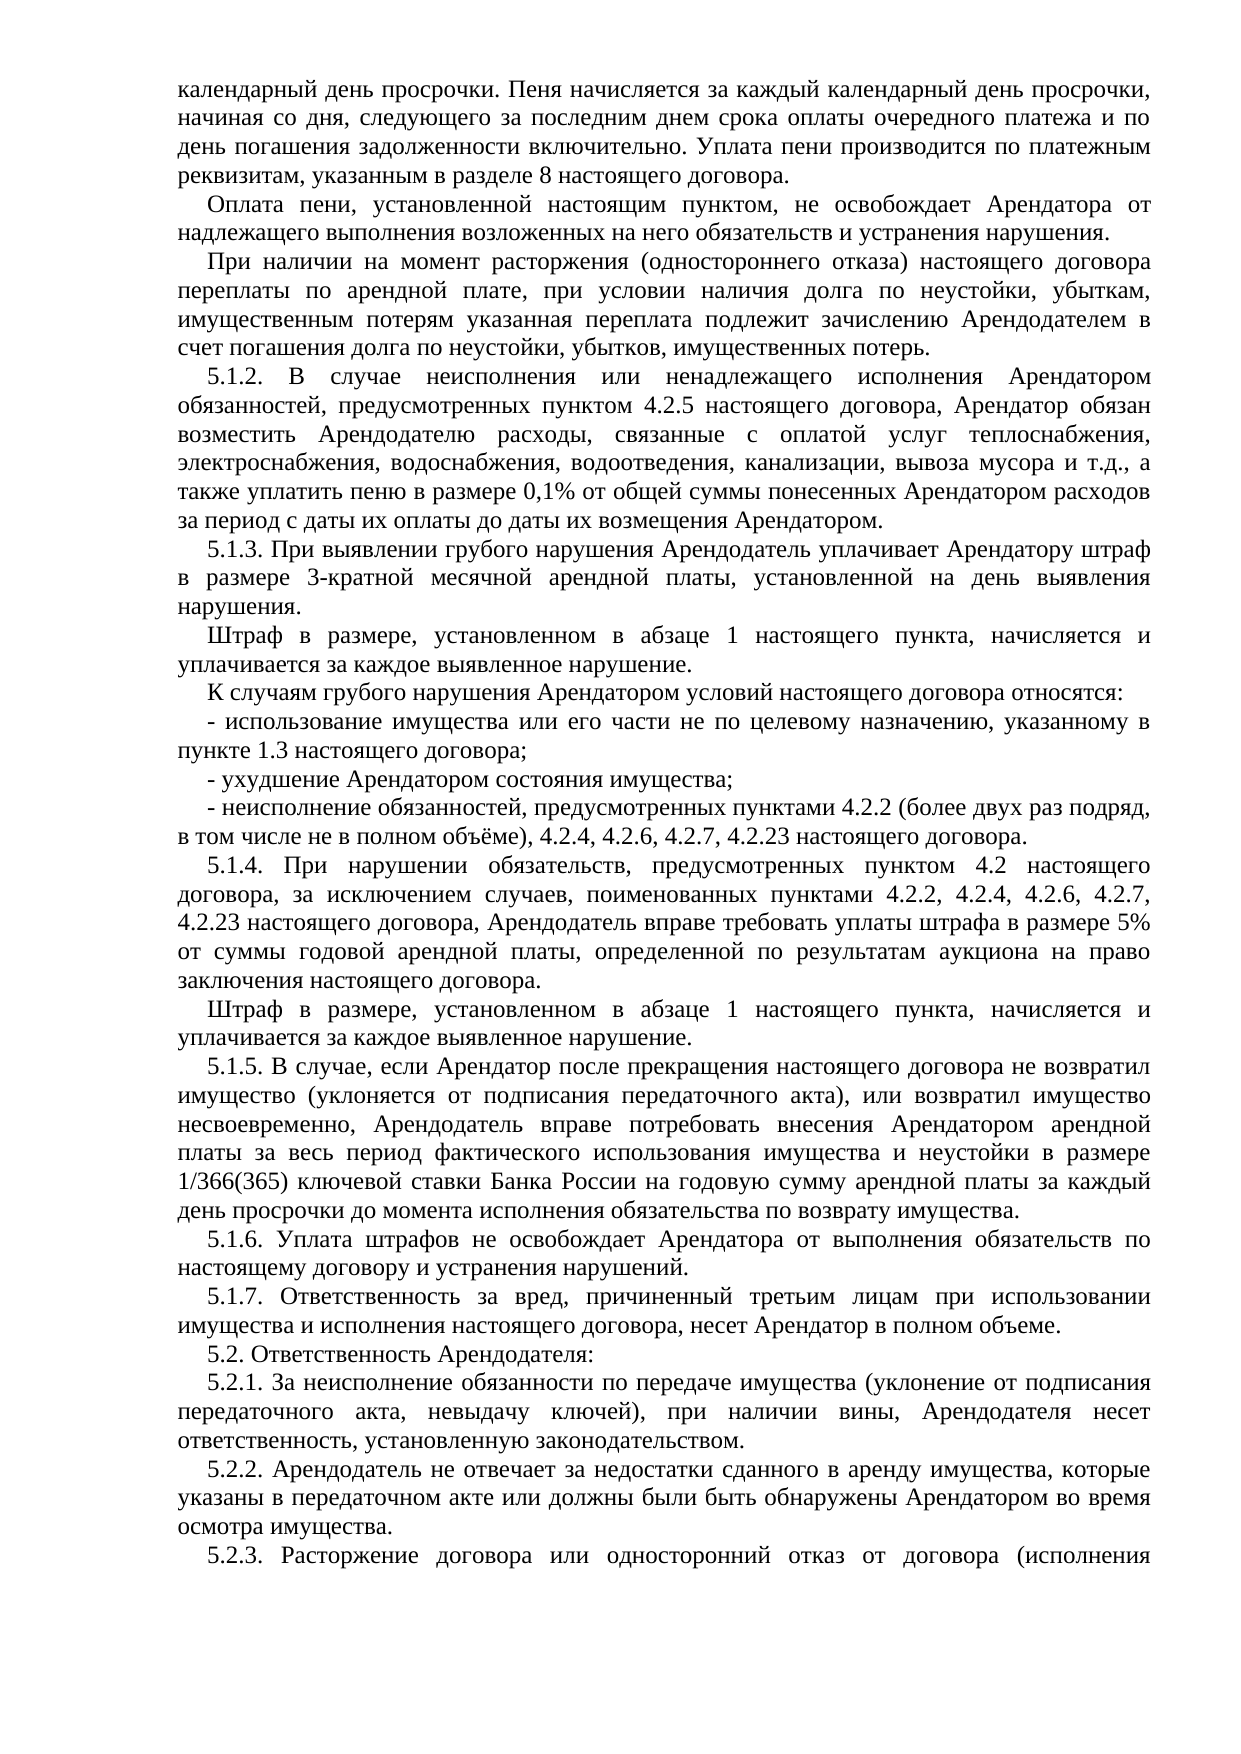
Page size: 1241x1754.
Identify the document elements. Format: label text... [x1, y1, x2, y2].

text 5.1.6. Уплата штрафов не освобождает Арендатора от выполнения обязательств по настоящему договору и устранения нарушений. [177, 1224, 1152, 1281]
text При наличии на момент расторжения (одностороннего отказа) настоящего договора переплаты по арендной плате, при условии наличия долга по неустойки, убыткам, имущественным потерям указанная переплата подлежит зачислению Арендодателем в счет погашения долга по неустойки, убытков, имущественных потерь. [177, 246, 1152, 361]
text 5.1.4. При нарушении обязательств, предусмотренных пунктом 4.2 настоящего договора, за исключением случаев, поименованных пунктами 4.2.2, 4.2.4, 4.2.6, 4.2.7, 4.2.23 настоящего договора, Арендодатель вправе требовать уплаты штрафа в размере 5% от суммы годовой арендной платы, определенной по результатам аукциона на право заключения настоящего договора. [177, 850, 1152, 994]
text 5.1.7. Ответственность за вред, причиненный третьим лицам при использовании имущества и исполнения настоящего договора, несет Арендатор в полном объеме. [177, 1281, 1152, 1339]
text 5.1.5. В случае, если Арендатор после прекращения настоящего договора не возвратил имущество (уклоняется от подписания передаточного акта), или возвратил имущество несвоевременно, Арендодатель вправе потребовать внесения Арендатором арендной платы за весь период фактического использования имущества и неустойки в размере 1/366(365) ключевой ставки Банка России на годовую сумму арендной платы за каждый день просрочки до момента исполнения обязательства по возврату имущества. [177, 1051, 1152, 1224]
text Оплата пени, установленной настоящим пунктом, не освобождает Арендатора от надлежащего выполнения возложенных на него обязательств и устранения нарушения. [177, 189, 1152, 246]
text - ухудшение Арендатором состояния имущества; [177, 764, 1152, 792]
text 5.2.1. За неисполнение обязанности по передаче имущества (уклонение от подписания передаточного акта, невыдачу ключей), при наличии вины, Арендодателя несет ответственность, установленную законодательством. [177, 1367, 1152, 1454]
text Штраф в размере, установленном в абзаце 1 настоящего пункта, начисляется и уплачивается за каждое выявленное нарушение. [177, 620, 1152, 677]
text 5.1.3. При выявлении грубого нарушения Арендодатель уплачивает Арендатору штраф в размере 3-кратной месячной арендной платы, установленной на день выявления нарушения. [177, 534, 1152, 620]
text 5.2.2. Арендодатель не отвечает за недостатки сданного в аренду имущества, которые указаны в передаточном акте или должны были быть обнаружены Арендатором во время осмотра имущества. [177, 1454, 1152, 1540]
text Штраф в размере, установленном в абзаце 1 настоящего пункта, начисляется и уплачивается за каждое выявленное нарушение. [177, 994, 1152, 1051]
text календарный день просрочки. Пеня начисляется за каждый календарный день просрочки, начиная со дня, следующего за последним днем срока оплаты очередного платежа и по день погашения задолженности включительно. Уплата пени производится по платежным реквизитам, указанным в разделе 8 настоящего договора. [177, 74, 1152, 189]
text - неисполнение обязанностей, предусмотренных пунктами 4.2.2 (более двух раз подряд, в том числе не в полном объёме), 4.2.4, 4.2.6, 4.2.7, 4.2.23 настоящего договора. [177, 792, 1152, 850]
text 5.2. Ответственность Арендодателя: [177, 1339, 1152, 1367]
text К случаям грубого нарушения Арендатором условий настоящего договора относятся: [177, 677, 1152, 706]
text 5.2.3. Расторжение договора или односторонний отказ от договора (исполнения [177, 1540, 1152, 1569]
text - использование имущества или его части не по целевому назначению, указанному в пункте 1.3 настоящего договора; [177, 706, 1152, 764]
text 5.1.2. В случае неисполнения или ненадлежащего исполнения Арендатором обязанностей, предусмотренных пунктом 4.2.5 настоящего договора, Арендатор обязан возместить Арендодателю расходы, связанные с оплатой услуг теплоснабжения, электроснабжения, водоснабжения, водоотведения, канализации, вывоза мусора и т.д., а также уплатить пеню в размере 0,1% от общей суммы понесенных Арендатором расходов за период с даты их оплаты до даты их возмещения Арендатором. [177, 361, 1152, 534]
